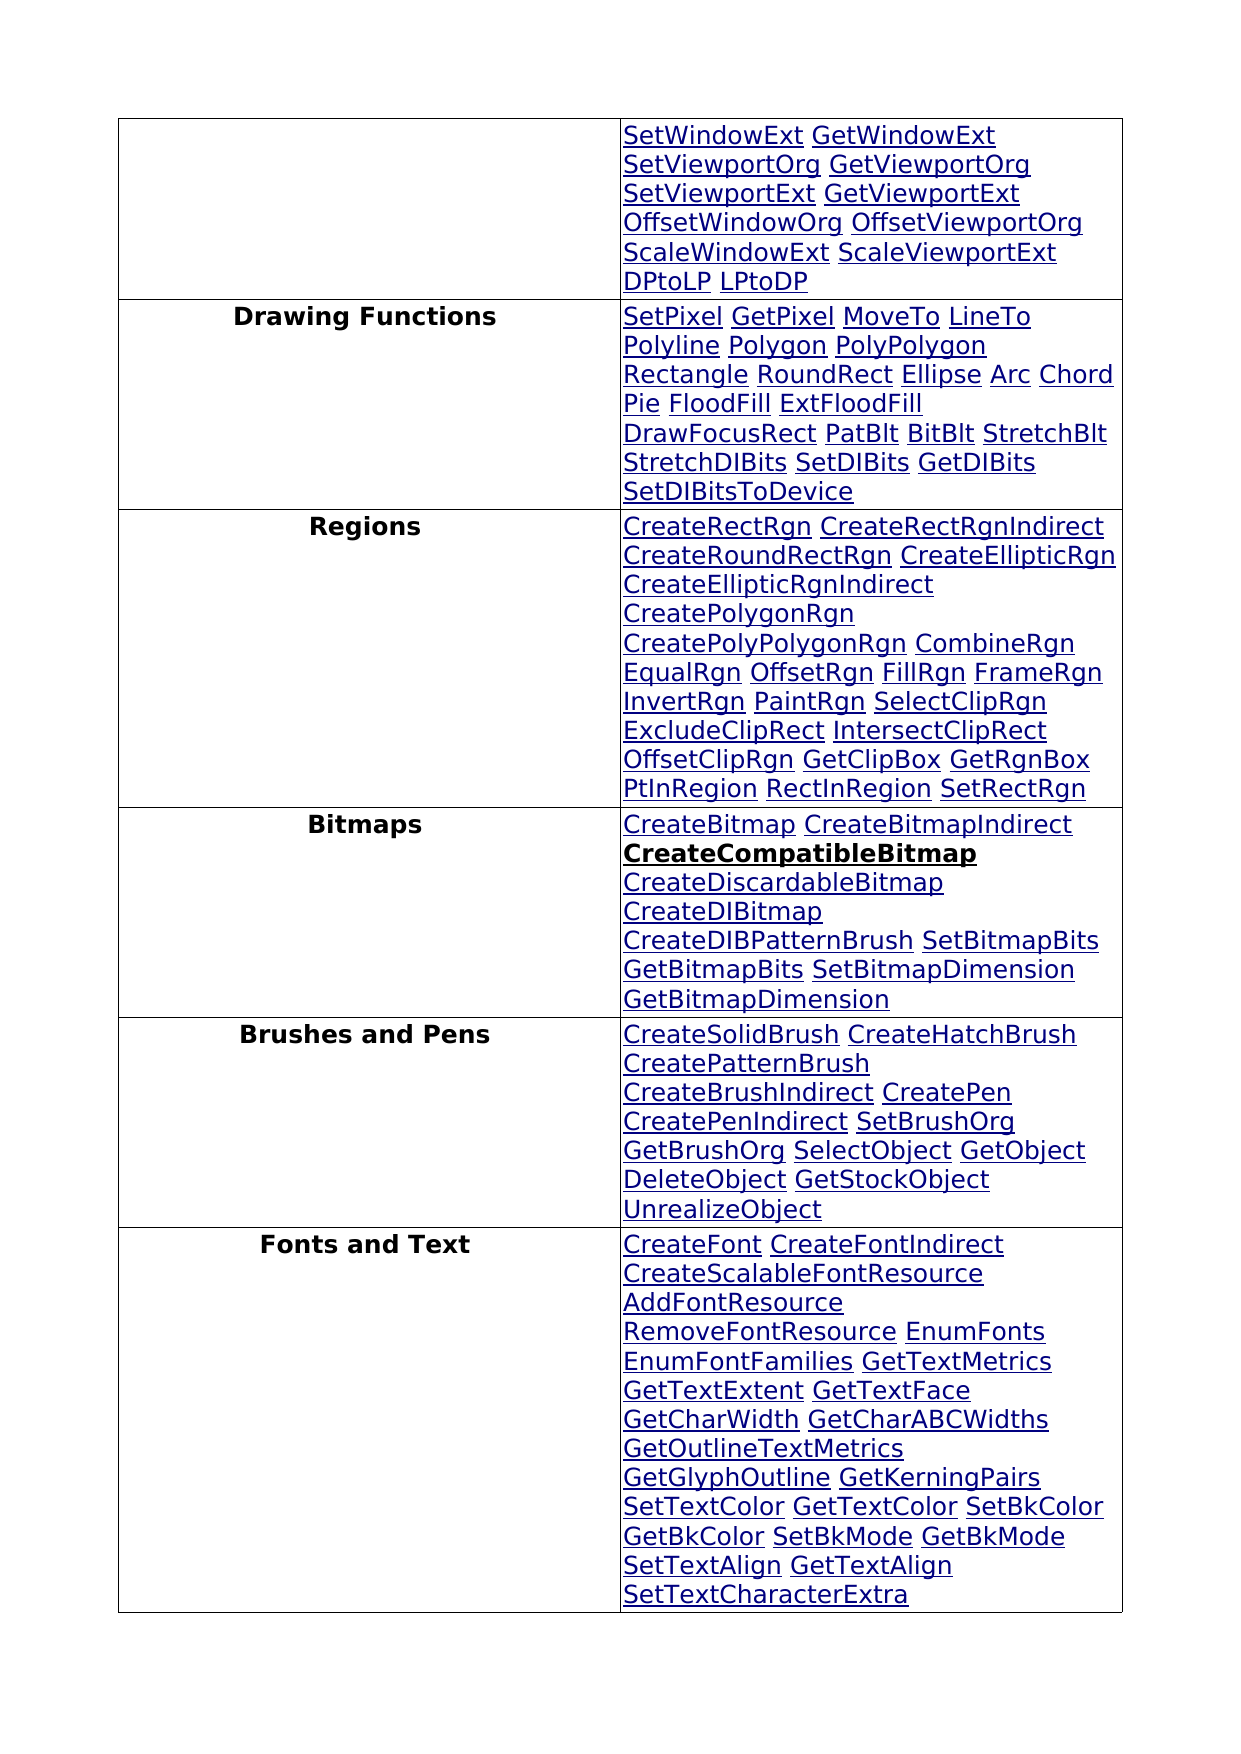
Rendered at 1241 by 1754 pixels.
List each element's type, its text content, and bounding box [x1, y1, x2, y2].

table_cell CreateBitmap CreateBitmapIndirect CreateCompatibleBitmap CreateDiscardableBitmap CreateDIBitmap CreateDIBPatternBrush SetBitmapBits GetBitmapBits SetBitmapDimension GetBitmapDimension [621, 808, 1122, 1017]
table_cell CreateSolidBrush CreateHatchBrush CreatePatternBrush CreateBrushIndirect CreatePen CreatePenIndirect SetBrushOrg GetBrushOrg SelectObject GetObject DeleteObject GetStockObject UnrealizeObject [621, 1018, 1122, 1227]
table_cell Fonts and Text [119, 1228, 620, 1612]
table_cell Regions [119, 510, 620, 807]
table_cell CreateFont CreateFontIndirect CreateScalableFontResource AddFontResource RemoveFontResource EnumFonts EnumFontFamilies GetTextMetrics GetTextExtent GetTextFace GetCharWidth GetCharABCWidths GetOutlineTextMetrics GetGlyphOutline GetKerningPairs SetTextColor GetTextColor SetBkColor GetBkColor SetBkMode GetBkMode SetTextAlign GetTextAlign SetTextCharacterExtra [621, 1228, 1122, 1612]
table_cell SetWindowExt GetWindowExt SetViewportOrg GetViewportOrg SetViewportExt GetViewportExt OffsetWindowOrg OffsetViewportOrg ScaleWindowExt ScaleViewportExt DPtoLP LPtoDP [621, 119, 1122, 299]
table_cell Bitmaps [119, 808, 620, 1017]
table_cell SetPixel GetPixel MoveTo LineTo Polyline Polygon PolyPolygon Rectangle RoundRect Ellipse Arc Chord Pie FloodFill ExtFloodFill DrawFocusRect PatBlt BitBlt StretchBlt StretchDIBits SetDIBits GetDIBits SetDIBitsToDevice [621, 300, 1122, 509]
table_cell CreateRectRgn CreateRectRgnIndirect CreateRoundRectRgn CreateEllipticRgn CreateEllipticRgnIndirect CreatePolygonRgn CreatePolyPolygonRgn CombineRgn EqualRgn OffsetRgn FillRgn FrameRgn InvertRgn PaintRgn SelectClipRgn ExcludeClipRect IntersectClipRect OffsetClipRgn GetClipBox GetRgnBox PtInRegion RectInRegion SetRectRgn [621, 510, 1122, 807]
table_cell Drawing Functions [119, 300, 620, 509]
table_cell [119, 119, 620, 299]
table_cell Brushes and Pens [119, 1018, 620, 1227]
